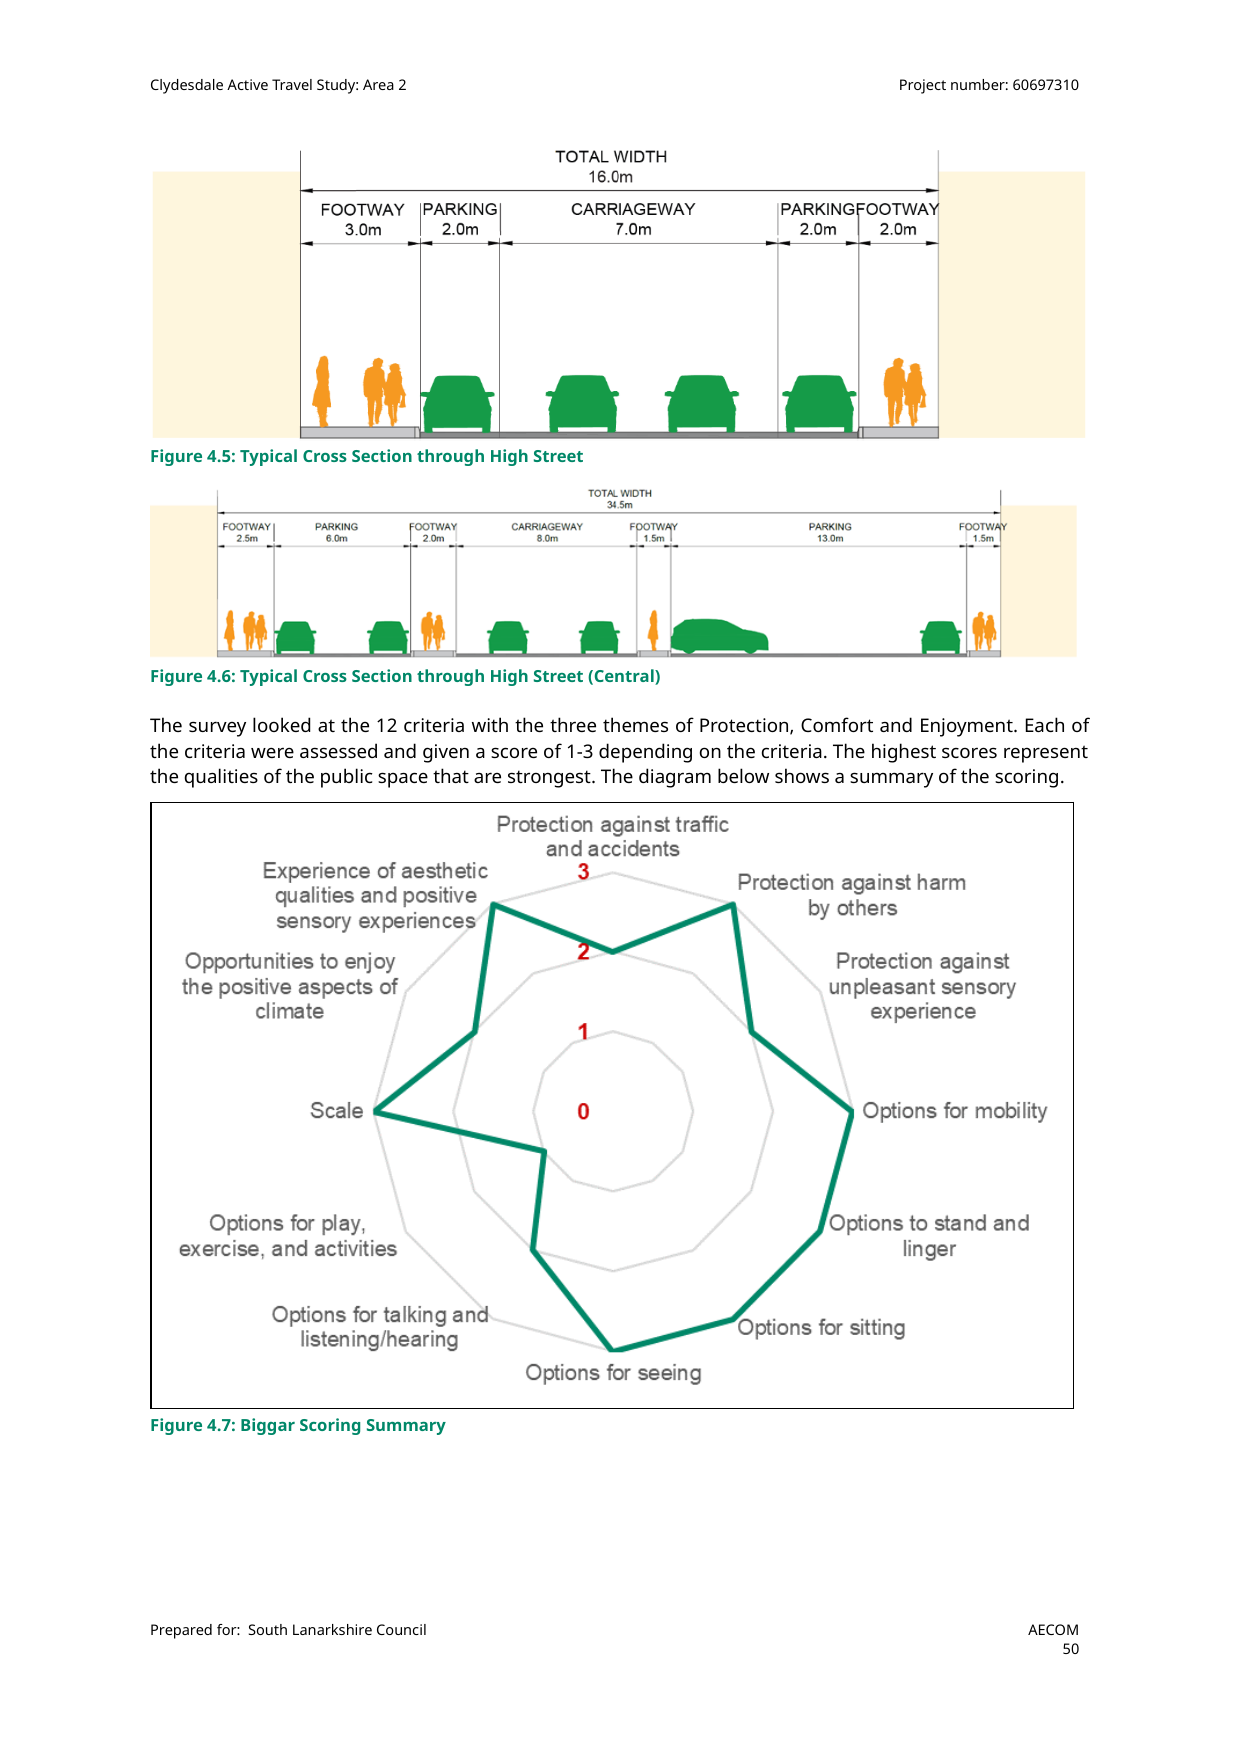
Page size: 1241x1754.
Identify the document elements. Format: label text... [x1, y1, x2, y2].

text Figure 4.5: Typical Cross Section through High Street [150, 445, 1090, 468]
text The survey looked at the 12 criteria with the three themes of Protection, Comfort and Enjoyment. Each of the criteria were assessed and given a score of 1-3 depending on the criteria. The highest scores represent the qualities of the public space that are strongest. The diagram below shows a summary of the scoring. [150, 713, 1090, 789]
text Figure 4.7: Biggar Scoring Summary [150, 1413, 1090, 1436]
text Figure 4.6: Typical Cross Section through High Street (Central) [150, 665, 1090, 688]
